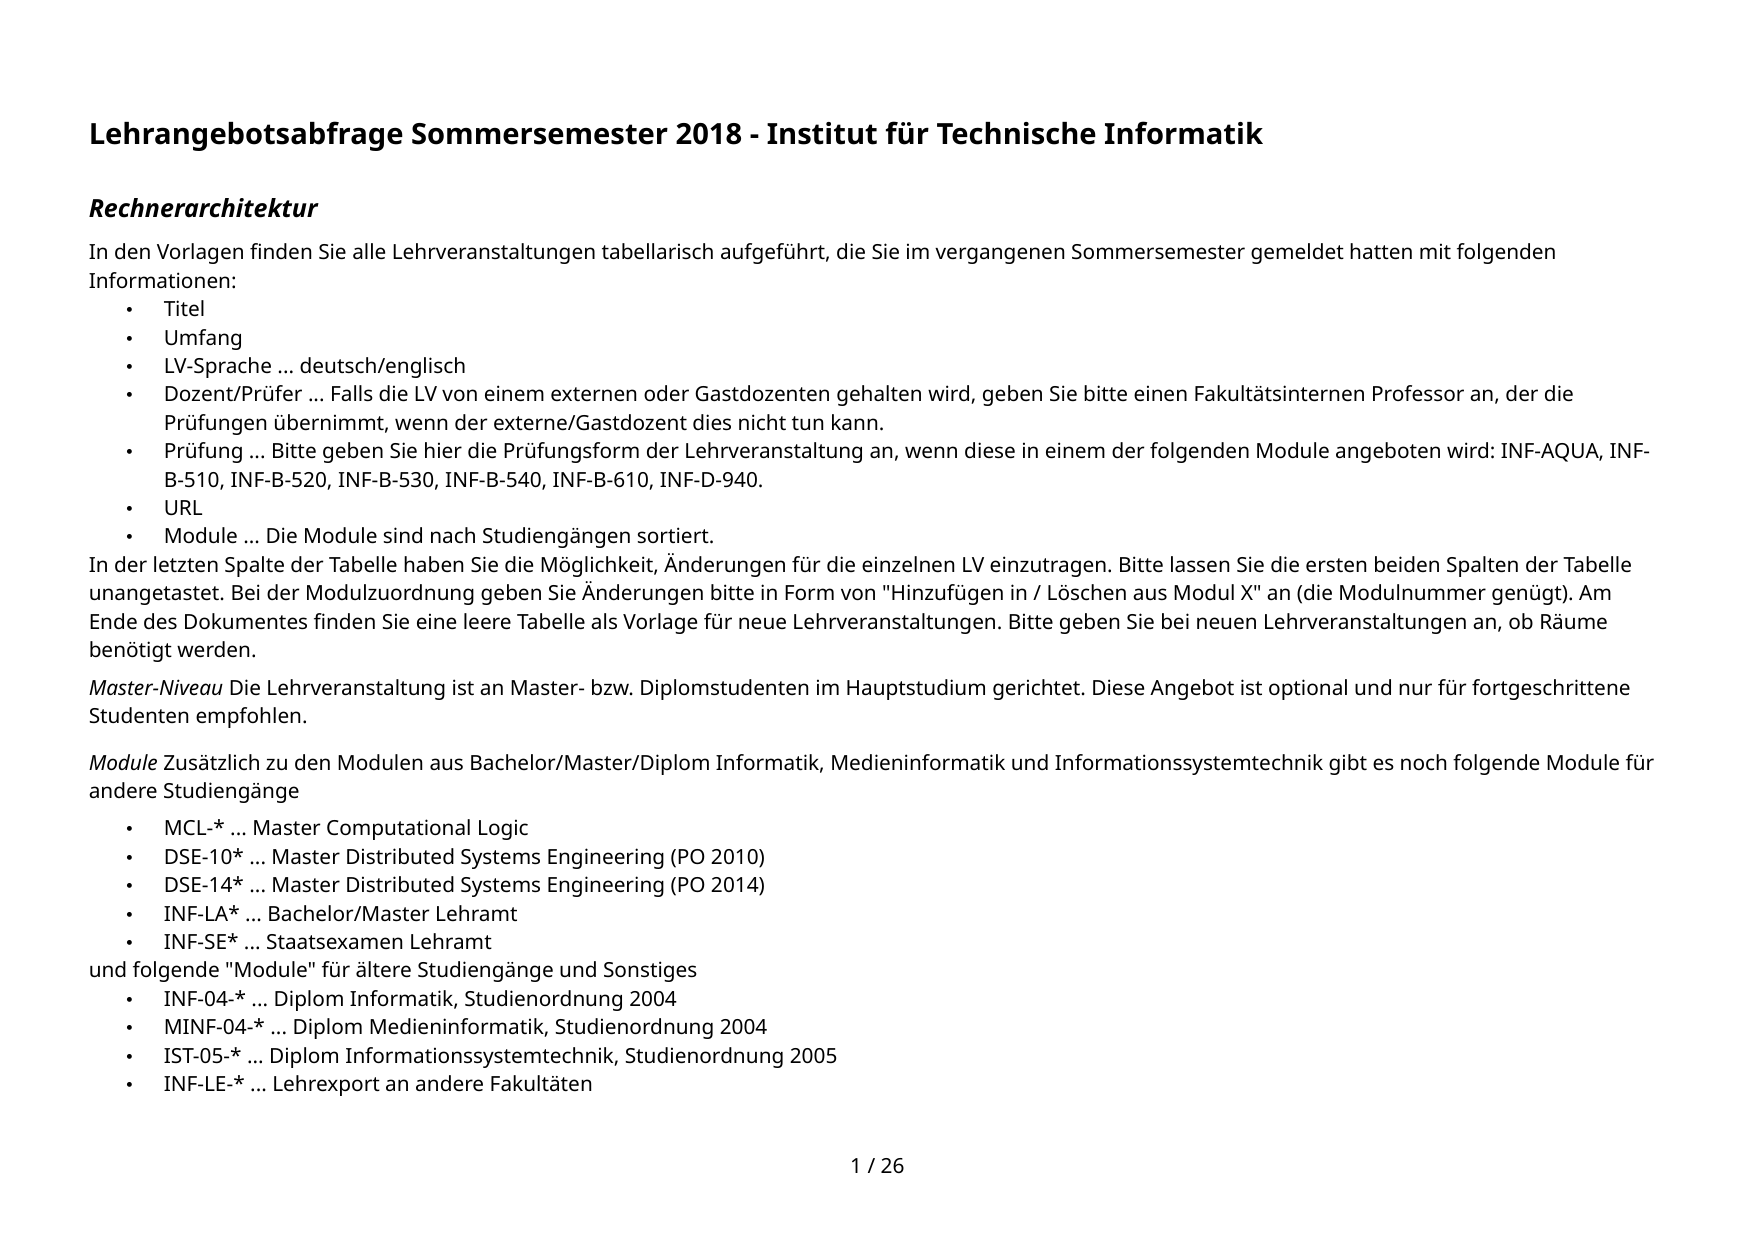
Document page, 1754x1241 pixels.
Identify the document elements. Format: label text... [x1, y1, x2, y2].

list INF-LA* ... Bachelor/Master Lehramt [126, 899, 1665, 927]
list Umfang [126, 323, 1665, 351]
text Master-Niveau Die Lehrveranstaltung ist an Master- bzw. Diplomstudenten im Hauptstudium gerichtet. Diese Angebot ist optional und nur für fortgeschrittene Studenten empfohlen. [88, 673, 1665, 730]
text Module Zusätzlich zu den Modulen aus Bachelor/Master/Diplom Informatik, Medieninformatik und Informationssystemtechnik gibt es noch folgende Module für andere Studiengänge [88, 748, 1665, 804]
text und folgende "Module" für ältere Studiengänge und Sonstiges [88, 956, 1665, 984]
list URL [126, 493, 1665, 522]
list Titel [126, 294, 1665, 323]
subtitle Rechnerarchitektur [88, 191, 1665, 225]
list IST-05-* ... Diplom Informationssystemtechnik, Studienordnung 2005 [126, 1041, 1665, 1069]
text In den Vorlagen finden Sie alle Lehrveranstaltungen tabellarisch aufgeführt, die Sie im vergangenen Sommersemester gemeldet hatten mit folgenden Informationen: [88, 237, 1665, 294]
list Dozent/Prüfer ... Falls die LV von einem externen oder Gastdozenten gehalten wird, geben Sie bitte einen Fakultätsinternen Professor an, der die Prüfungen übernimmt, wenn der externe/Gastdozent dies nicht tun kann. [126, 379, 1665, 436]
list MCL-* ... Master Computational Logic [126, 813, 1665, 842]
list INF-LE-* ... Lehrexport an andere Fakultäten [126, 1069, 1665, 1098]
text In der letzten Spalte der Tabelle haben Sie die Möglichkeit, Änderungen für die einzelnen LV einzutragen. Bitte lassen Sie die ersten beiden Spalten der Tabelle unangetastet. Bei der Modulzuordnung geben Sie Änderungen bitte in Form von "Hinzufügen in / Löschen aus Modul X" an (die Modulnummer genügt). Am Ende des Dokumentes finden Sie eine leere Tabelle als Vorlage für neue Lehrveranstaltungen. Bitte geben Sie bei neuen Lehrveranstaltungen an, ob Räume benötigt werden. [88, 550, 1665, 664]
list INF-04-* ... Diplom Informatik, Studienordnung 2004 [126, 984, 1665, 1012]
list DSE-10* ... Master Distributed Systems Engineering (PO 2010) [126, 842, 1665, 870]
subtitle Lehrangebotsabfrage Sommersemester 2018 - Institut für Technische Informatik [88, 113, 1665, 153]
list LV-Sprache ... deutsch/englisch [126, 351, 1665, 379]
list Module ... Die Module sind nach Studiengängen sortiert. [126, 522, 1665, 550]
list INF-SE* ... Staatsexamen Lehramt [126, 927, 1665, 956]
list MINF-04-* ... Diplom Medieninformatik, Studienordnung 2004 [126, 1012, 1665, 1041]
list DSE-14* ... Master Distributed Systems Engineering (PO 2014) [126, 870, 1665, 899]
list Prüfung ... Bitte geben Sie hier die Prüfungsform der Lehrveranstaltung an, wenn diese in einem der folgenden Module angeboten wird: INF-AQUA, INF-B-510, INF-B-520, INF-B-530, INF-B-540, INF-B-610, INF-D-940. [126, 436, 1665, 493]
